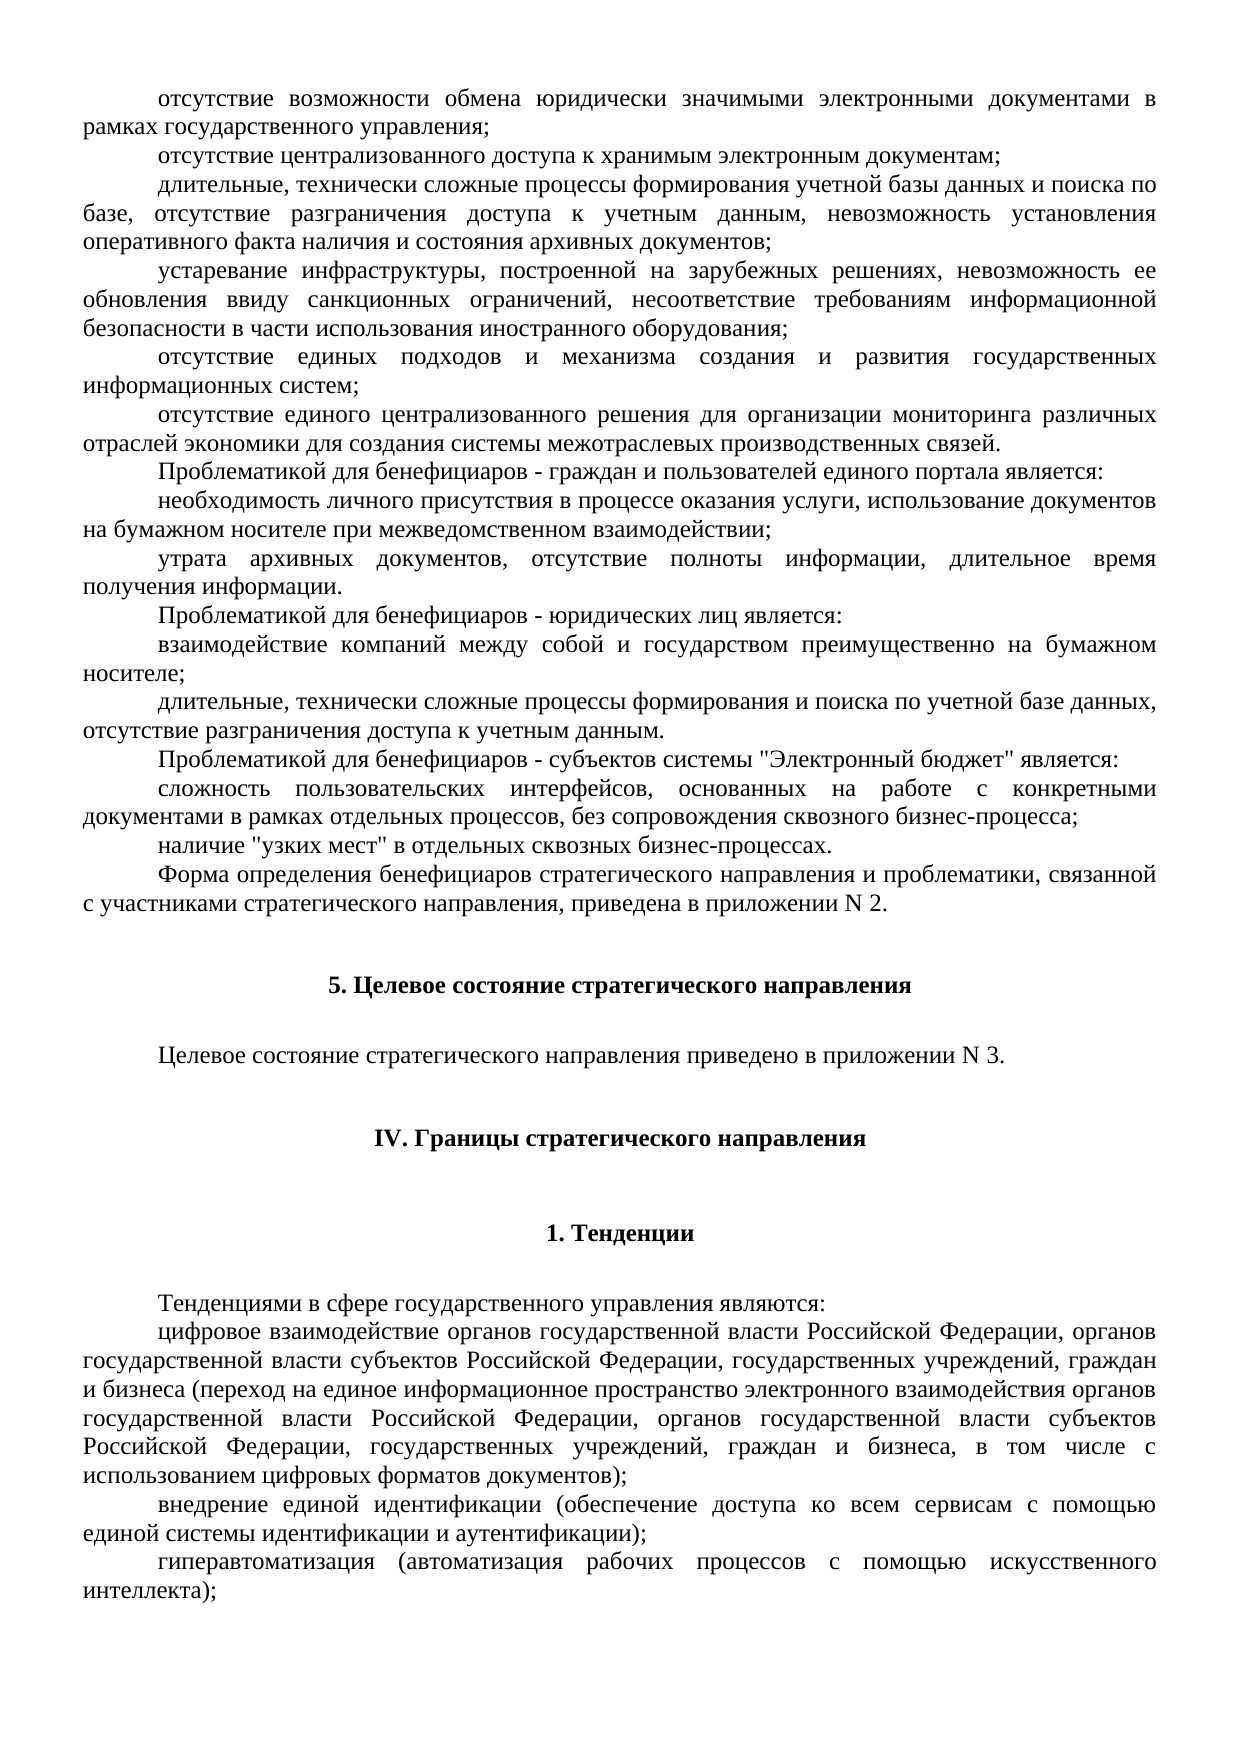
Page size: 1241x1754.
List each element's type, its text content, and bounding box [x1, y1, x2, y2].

text отсутствие централизованного доступа к хранимым электронным документам; [83, 140, 1157, 169]
text наличие "узких мест" в отдельных сквозных бизнес-процессах. [83, 830, 1157, 859]
text утрата архивных документов, отсутствие полноты информации, длительное время получения информации. [83, 543, 1157, 600]
text взаимодействие компаний между собой и государством преимущественно на бумажном носителе; [83, 629, 1157, 686]
subtitle 1. Тенденции [83, 1218, 1157, 1246]
text сложность пользовательских интерфейсов, основанных на работе с конкретными документами в рамках отдельных процессов, без сопровождения сквозного бизнес-процесса; [83, 773, 1157, 830]
text необходимость личного присутствия в процессе оказания услуги, использование документов на бумажном носителе при межведомственном взаимодействии; [83, 485, 1157, 543]
text Проблематикой для бенефициаров - субъектов системы "Электронный бюджет" является: [83, 744, 1157, 773]
text гиперавтоматизация (автоматизация рабочих процессов с помощью искусственного интеллекта); [83, 1546, 1157, 1604]
text Тенденциями в сфере государственного управления являются: [83, 1288, 1157, 1316]
text отсутствие единых подходов и механизма создания и развития государственных информационных систем; [83, 341, 1157, 399]
subtitle 5. Целевое состояние стратегического направления [83, 970, 1157, 999]
text Проблематикой для бенефициаров - граждан и пользователей единого портала является: [83, 456, 1157, 485]
text отсутствие единого централизованного решения для организации мониторинга различных отраслей экономики для создания системы межотраслевых производственных связей. [83, 399, 1157, 456]
text устаревание инфраструктуры, построенной на зарубежных решениях, невозможность ее обновления ввиду санкционных ограничений, несоответствие требованиям информационной безопасности в части использования иностранного оборудования; [83, 255, 1157, 341]
text Проблематикой для бенефициаров - юридических лиц является: [83, 600, 1157, 629]
text Целевое состояние стратегического направления приведено в приложении N 3. [83, 1040, 1157, 1069]
text Форма определения бенефициаров стратегического направления и проблематики, связанной с участниками стратегического направления, приведена в приложении N 2. [83, 859, 1157, 916]
text длительные, технически сложные процессы формирования и поиска по учетной базе данных, отсутствие разграничения доступа к учетным данным. [83, 686, 1157, 744]
text длительные, технически сложные процессы формирования учетной базы данных и поиска по базе, отсутствие разграничения доступа к учетным данным, невозможность установления оперативного факта наличия и состояния архивных документов; [83, 169, 1157, 255]
text отсутствие возможности обмена юридически значимыми электронными документами в рамках государственного управления; [83, 83, 1157, 140]
text внедрение единой идентификации (обеспечение доступа ко всем сервисам с помощью единой системы идентификации и аутентификации); [83, 1489, 1157, 1546]
text цифровое взаимодействие органов государственной власти Российской Федерации, органов государственной власти субъектов Российской Федерации, государственных учреждений, граждан и бизнеса (переход на единое информационное пространство электронного взаимодействия органов государственной власти Российской Федерации, органов государственной власти субъектов Российской Федерации, государственных учреждений, граждан и бизнеса, в том числе с использованием цифровых форматов документов); [83, 1316, 1157, 1489]
subtitle IV. Границы стратегического направления [83, 1123, 1157, 1151]
